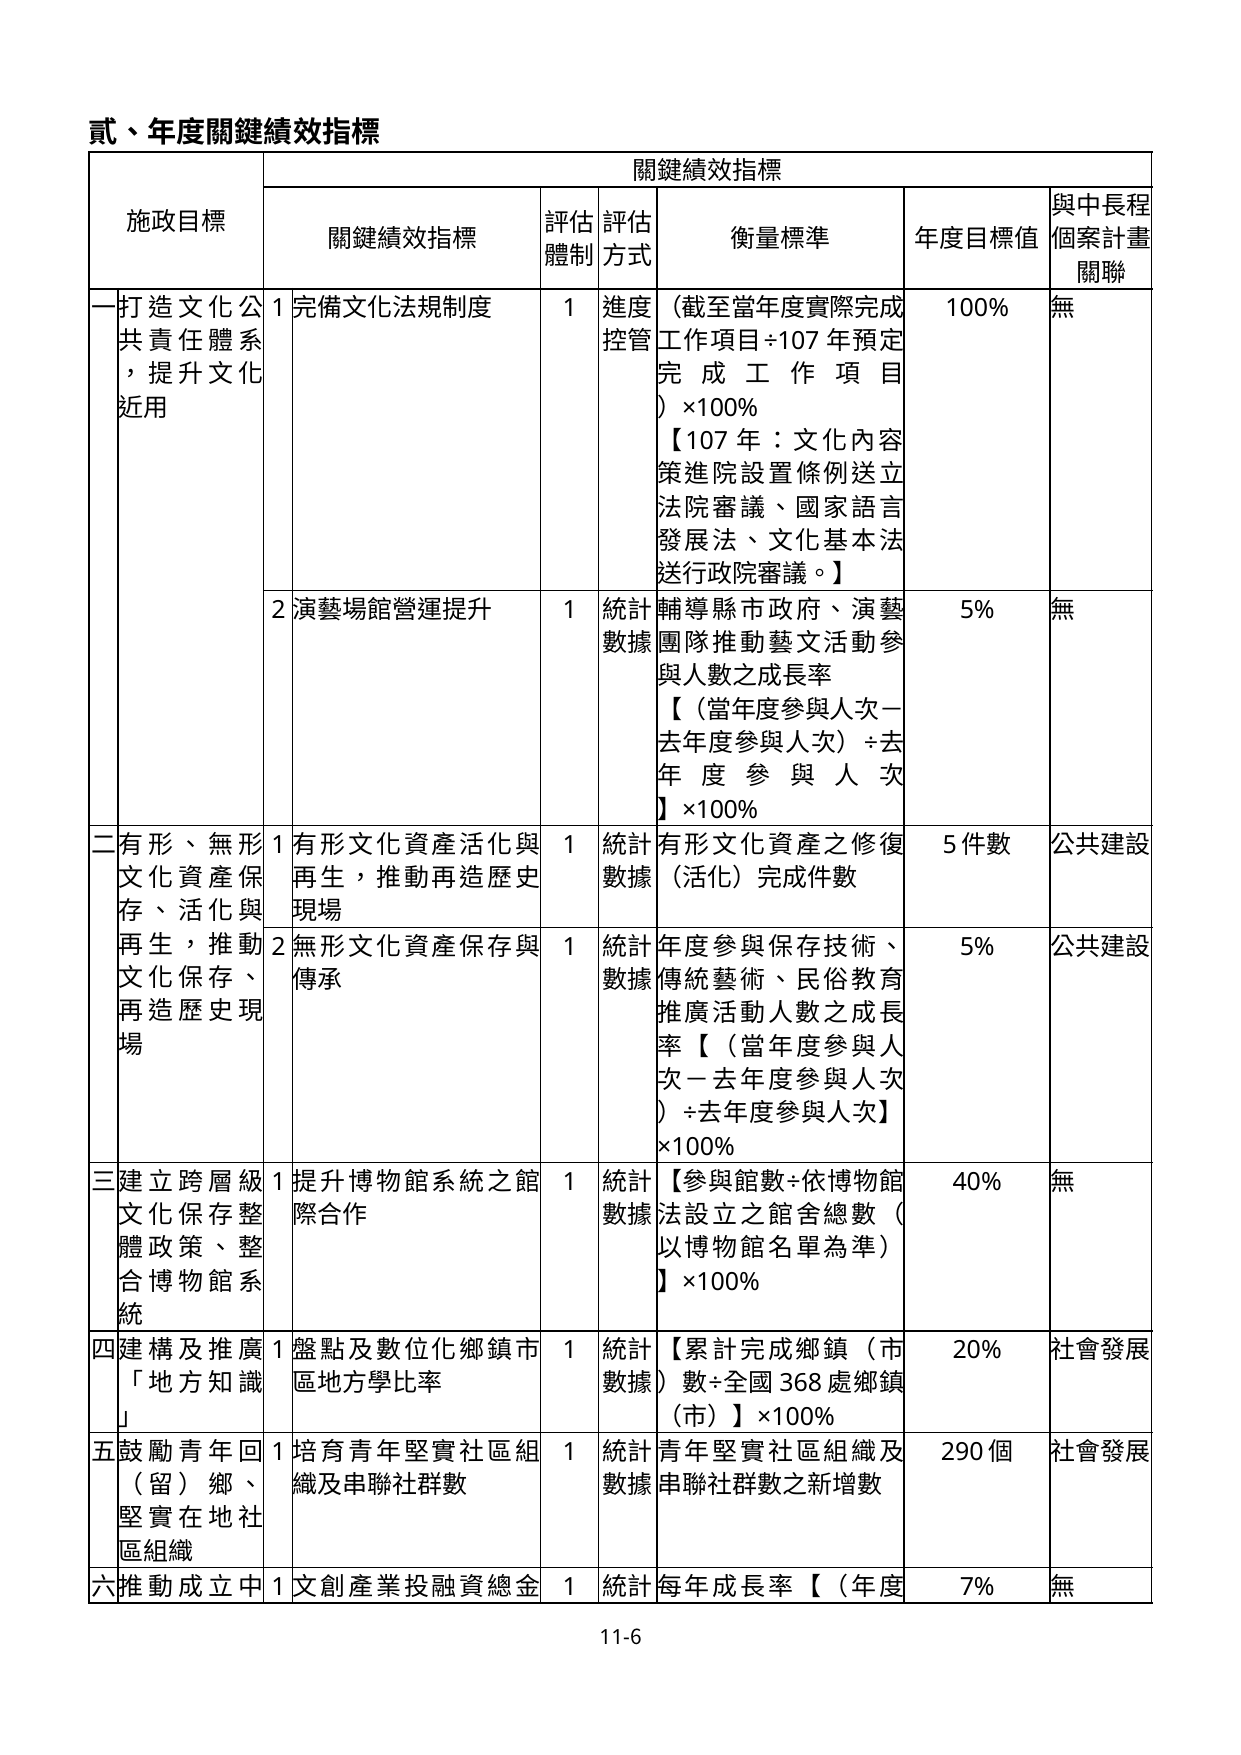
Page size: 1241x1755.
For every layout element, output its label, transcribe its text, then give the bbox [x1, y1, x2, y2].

table_cell 六 [90, 1568, 117, 1602]
table_cell 年度參與保存技術、傳統藝術、民俗教育推廣活動人數之成長率【（當年度參與人次－去年度參與人次）÷去年度參與人次】×100% [658, 928, 903, 1162]
table_cell 一 [90, 290, 117, 825]
table_cell 統計數據 [599, 1163, 656, 1330]
table_cell 1 [541, 1332, 598, 1432]
table_cell 1 [264, 1568, 292, 1602]
table_cell 演藝場館營運提升 [293, 591, 540, 825]
table_cell 無 [1051, 591, 1151, 825]
table_cell 評估 方式 [599, 188, 656, 288]
table_cell 【累計完成鄉鎮（市）數÷全國368處鄉鎮（市）】×100% [658, 1332, 903, 1432]
table_cell 二 [90, 826, 117, 1162]
table_cell 青年堅實社區組織及串聯社群數之新增數 [658, 1433, 903, 1567]
table_cell 鼓勵青年回（留）鄉、堅實在地社區組織 [119, 1433, 263, 1567]
table_header 施政目標 [90, 153, 263, 288]
table_cell 培育青年堅實社區組織及串聯社群數 [293, 1433, 540, 1567]
table_cell 5件數 [905, 826, 1049, 926]
table_cell 完備文化法規制度 [293, 290, 540, 589]
table_cell 進度控管 [599, 290, 656, 589]
table_cell 關鍵績效指標 [264, 188, 540, 288]
table_cell 7% [905, 1568, 1049, 1602]
table_cell 盤點及數位化鄉鎮市區地方學比率 [293, 1332, 540, 1432]
table_cell 無 [1051, 1568, 1151, 1602]
table_cell 統計數據 [599, 1433, 656, 1567]
table_cell （截至當年度實際完成工作項目÷107年預定完成工作項目）×100% 【107年：文化內容策進院設置條例送立法院審議、國家語言發展法、文化基本法送行政院審議。】 [658, 290, 903, 589]
table_cell 1 [264, 290, 292, 589]
table_cell 推動成立中介組織、以台灣文化生活品牌國際化，行銷台灣價值 [119, 1568, 263, 1602]
table_cell 有形文化資產活化與再生，推動再造歷史現場 [293, 826, 540, 926]
table_cell 提升博物館系統之館際合作 [293, 1163, 540, 1330]
table_cell 五 [90, 1433, 117, 1567]
table_cell 5% [905, 591, 1049, 825]
table_cell 1 [541, 826, 598, 926]
table_cell 打造文化公共責任體系，提升文化近用 [119, 290, 263, 825]
table_cell 年度目標值 [905, 188, 1049, 288]
table_cell 1 [541, 1568, 598, 1602]
table_cell 統計 [599, 1568, 656, 1602]
table_cell 1 [541, 591, 598, 825]
table_header 關鍵績效指標 [264, 153, 1151, 186]
table_cell 1 [264, 1433, 292, 1567]
table_cell 1 [541, 1433, 598, 1567]
table_cell 統計數據 [599, 826, 656, 926]
table_cell 四 [90, 1332, 117, 1432]
table_cell 1 [264, 1163, 292, 1330]
table_cell 有形、無形文化資產保存、活化與再生，推動文化保存、再造歷史現場 [119, 826, 263, 1162]
table_cell 1 [541, 928, 598, 1162]
table_cell 統計數據 [599, 928, 656, 1162]
table_cell 評估 體制 [541, 188, 598, 288]
table_cell 2 [264, 928, 292, 1162]
table_cell 100% [905, 290, 1049, 589]
table_cell 輔導縣市政府、演藝團隊推動藝文活動參與人數之成長率 【（當年度參與人次－去年度參與人次）÷去年度參與人次】×100% [658, 591, 903, 825]
table_cell 與中長程個案計畫關聯 [1051, 188, 1151, 288]
table_cell 公共建設 [1051, 928, 1151, 1162]
table_cell 三 [90, 1163, 117, 1330]
table_cell 【參與館數÷依博物館法設立之館舍總數（以博物館名單為準）】×100% [658, 1163, 903, 1330]
table_cell 5% [905, 928, 1049, 1162]
table_cell 無 [1051, 290, 1151, 589]
table_cell 1 [264, 1332, 292, 1432]
table_cell 公共建設 [1051, 826, 1151, 926]
table_cell 文創產業投融資總金 [293, 1568, 540, 1602]
table_cell 1 [541, 290, 598, 589]
table_cell 每年成長率【（年度 [658, 1568, 903, 1602]
table_cell 20% [905, 1332, 1049, 1432]
table_cell 衡量標準 [658, 188, 903, 288]
text 貳、年度關鍵績效指標 [89, 109, 1152, 151]
table_cell 統計數據 [599, 1332, 656, 1432]
table_cell 40% [905, 1163, 1049, 1330]
table_cell 統計數據 [599, 591, 656, 825]
table_cell 290個 [905, 1433, 1049, 1567]
table_cell 無形文化資產保存與傳承 [293, 928, 540, 1162]
table_cell 1 [264, 826, 292, 926]
table_cell 2 [264, 591, 292, 825]
table_cell 無 [1051, 1163, 1151, 1330]
table_cell 社會發展 [1051, 1332, 1151, 1432]
table_cell 1 [541, 1163, 598, 1330]
table_cell 建構及推廣「地方知識」 [119, 1332, 263, 1432]
table_cell 社會發展 [1051, 1433, 1151, 1567]
table_cell 建立跨層級文化保存整體政策、整合博物館系統 [119, 1163, 263, 1330]
table_cell 有形文化資產之修復（活化）完成件數 [658, 826, 903, 926]
